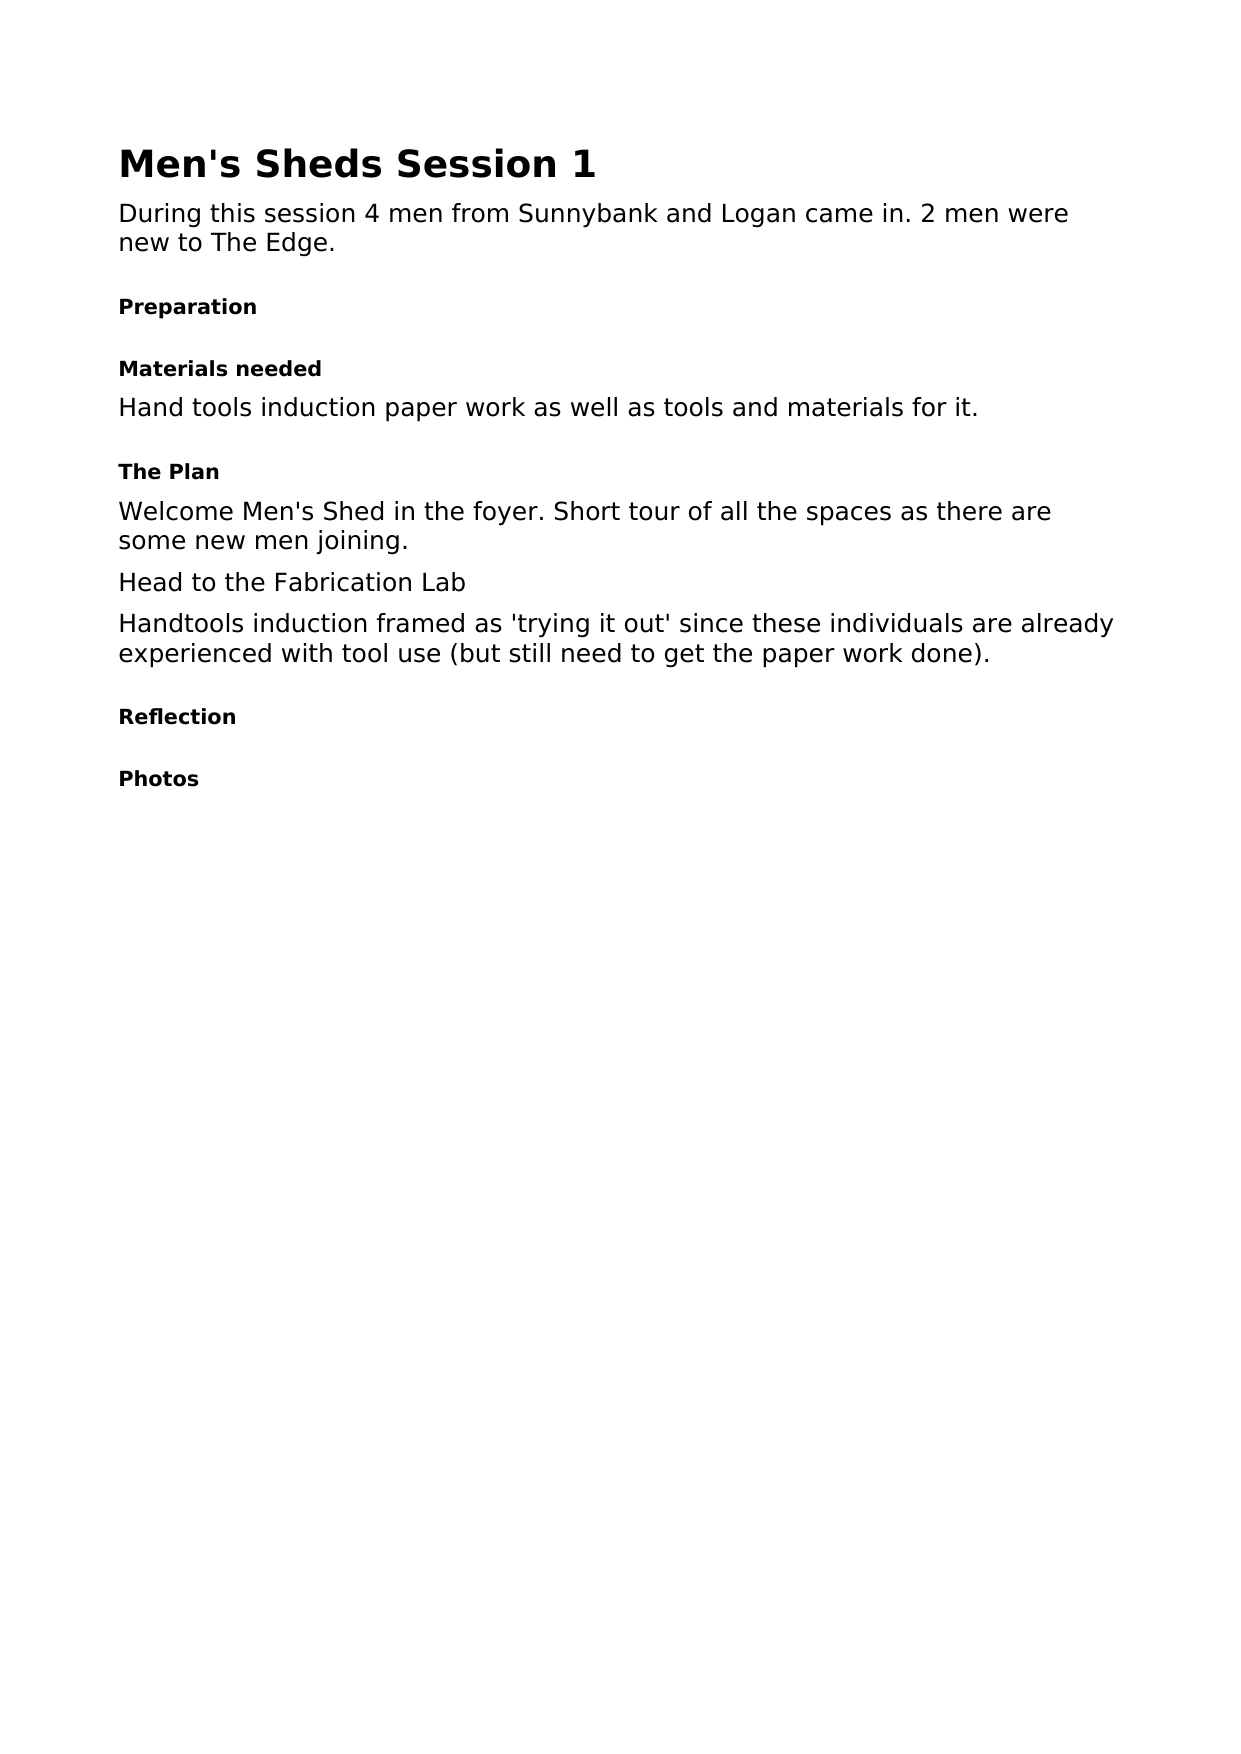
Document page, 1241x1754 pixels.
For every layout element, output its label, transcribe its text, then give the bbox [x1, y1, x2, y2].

subtitle Preparation [118, 295, 1122, 319]
subtitle The Plan [118, 460, 1122, 484]
subtitle Materials needed [118, 357, 1122, 381]
text Hand tools induction paper work as well as tools and materials for it. [118, 394, 1122, 423]
text Handtools induction framed as 'trying it out' since these individuals are already experienced with tool use (but still need to get the paper work done). [118, 609, 1122, 668]
text Head to the Fabrication Lab [118, 568, 1122, 597]
subtitle Reflection [118, 705, 1122, 730]
subtitle Men's Sheds Session 1 [118, 143, 1122, 187]
subtitle Photos [118, 767, 1122, 791]
text Welcome Men's Shed in the foyer. Short tour of all the spaces as there are some new men joining. [118, 497, 1122, 555]
text During this session 4 men from Sunnybank and Logan came in. 2 men were new to The Edge. [118, 199, 1122, 258]
